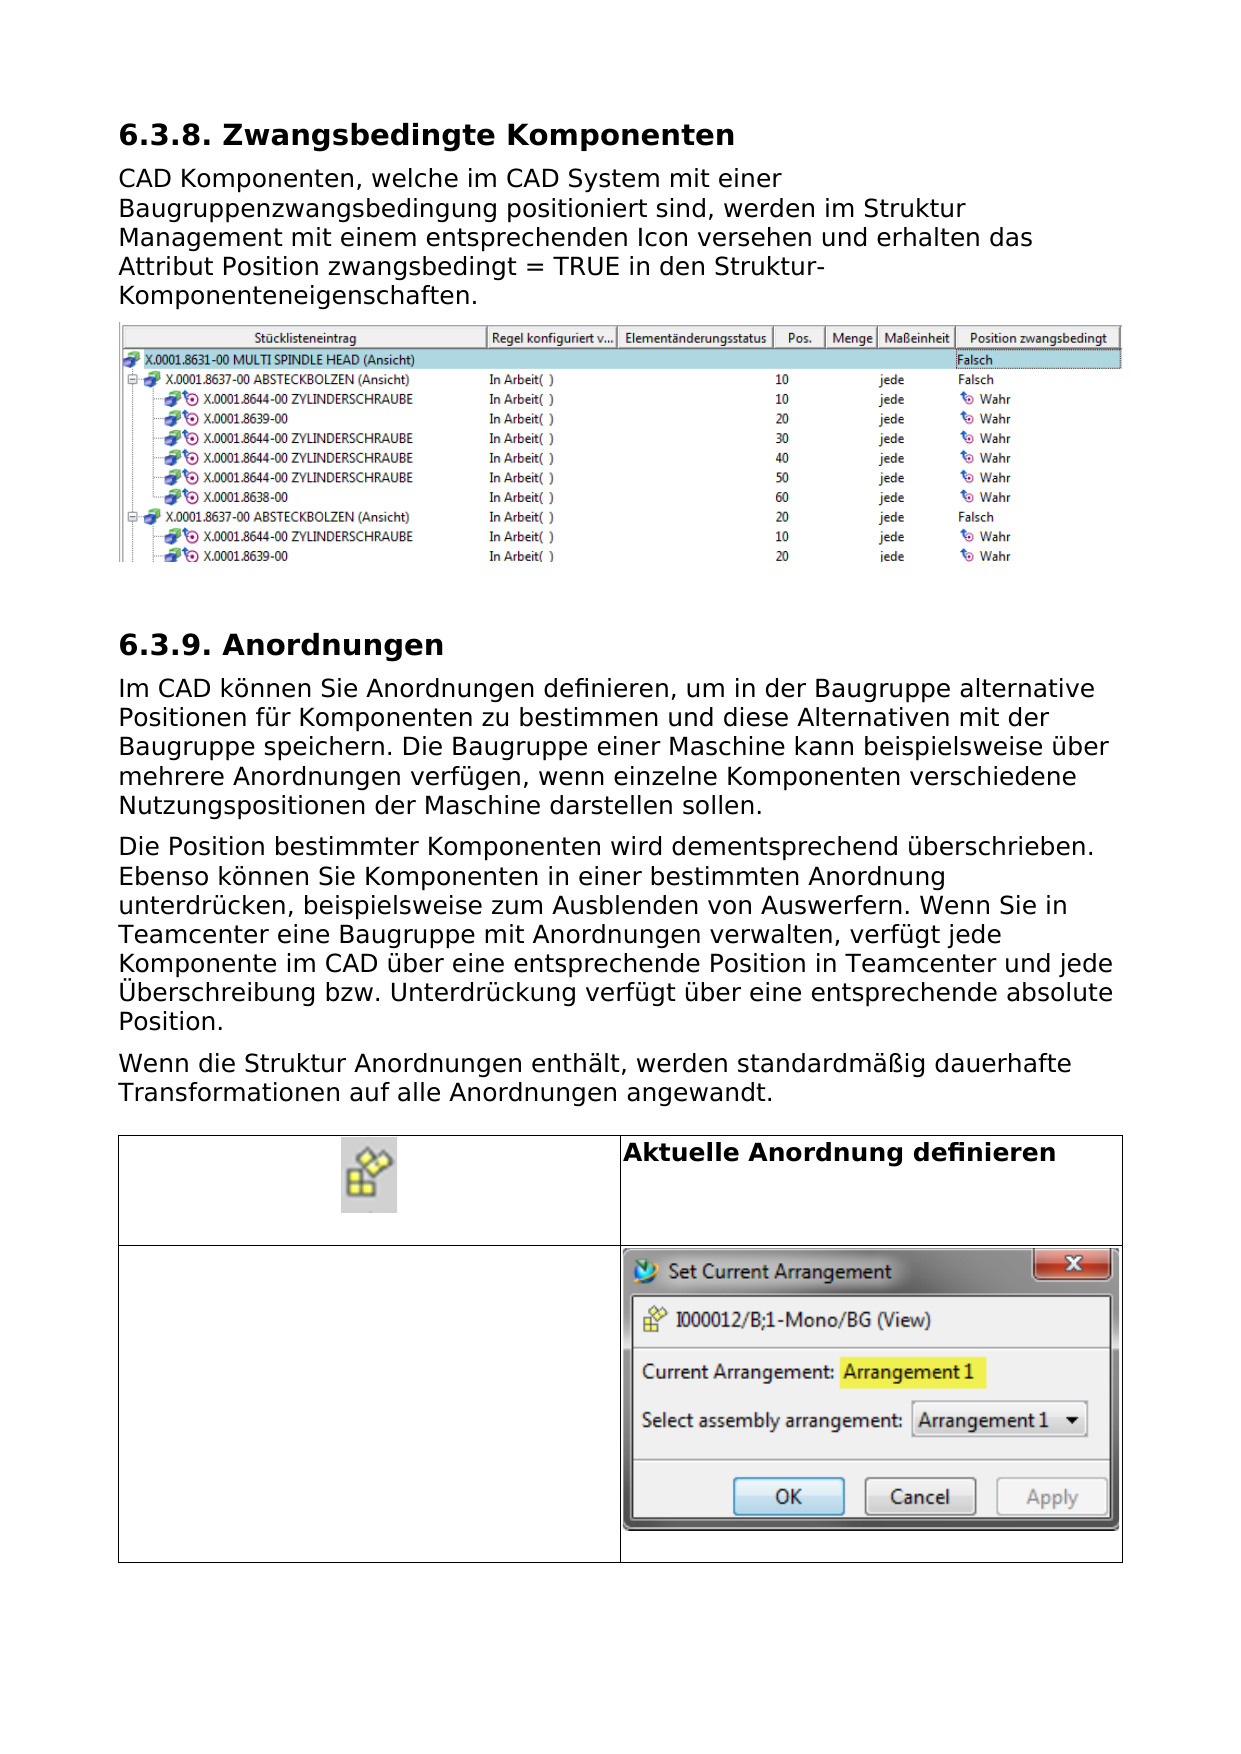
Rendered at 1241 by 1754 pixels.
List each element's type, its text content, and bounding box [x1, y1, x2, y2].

text Die Position bestimmter Komponenten wird dementsprechend überschrieben. Ebenso können Sie Komponenten in einer bestimmten Anordnung unterdrücken, beispielsweise zum Ausblenden von Auswerfern. Wenn Sie in Teamcenter eine Baugruppe mit Anordnungen verwalten, verfügt jede Komponente im CAD über eine entsprechende Position in Teamcenter und jede Überschreibung bzw. Unterdrückung verfügt über eine entsprechende absolute Position. [118, 833, 1122, 1037]
text Wenn die Struktur Anordnungen enthält, werden standardmäßig dauerhafte Transformationen auf alle Anordnungen angewandt. [118, 1049, 1122, 1108]
table_cell [621, 1246, 1122, 1562]
text Im CAD können Sie Anordnungen definieren, um in der Baugruppe alternative Positionen für Komponenten zu bestimmen und diese Alternativen mit der Baugruppe speichern. Die Baugruppe einer Maschine kann beispielsweise über mehrere Anordnungen verfügen, wenn einzelne Komponenten verschiedene Nutzungspositionen der Maschine darstellen sollen. [118, 674, 1122, 820]
table_header Aktuelle Anordnung definieren [621, 1136, 1122, 1245]
subtitle 6.3.8. Zwangsbedingte Komponenten [118, 118, 1122, 152]
text CAD Komponenten, welche im CAD System mit einer Baugruppenzwangsbedingung positioniert sind, werden im Struktur Management mit einem entsprechenden Icon versehen und erhalten das Attribut Position zwangsbedingt = TRUE in den Struktur-Komponenteneigenschaften. [118, 164, 1122, 310]
subtitle 6.3.9. Anordnungen [118, 628, 1122, 662]
picture [622, 1248, 1120, 1531]
table_cell [119, 1246, 620, 1562]
picture [118, 322, 1123, 562]
picture [341, 1137, 398, 1213]
table_header [119, 1136, 620, 1245]
